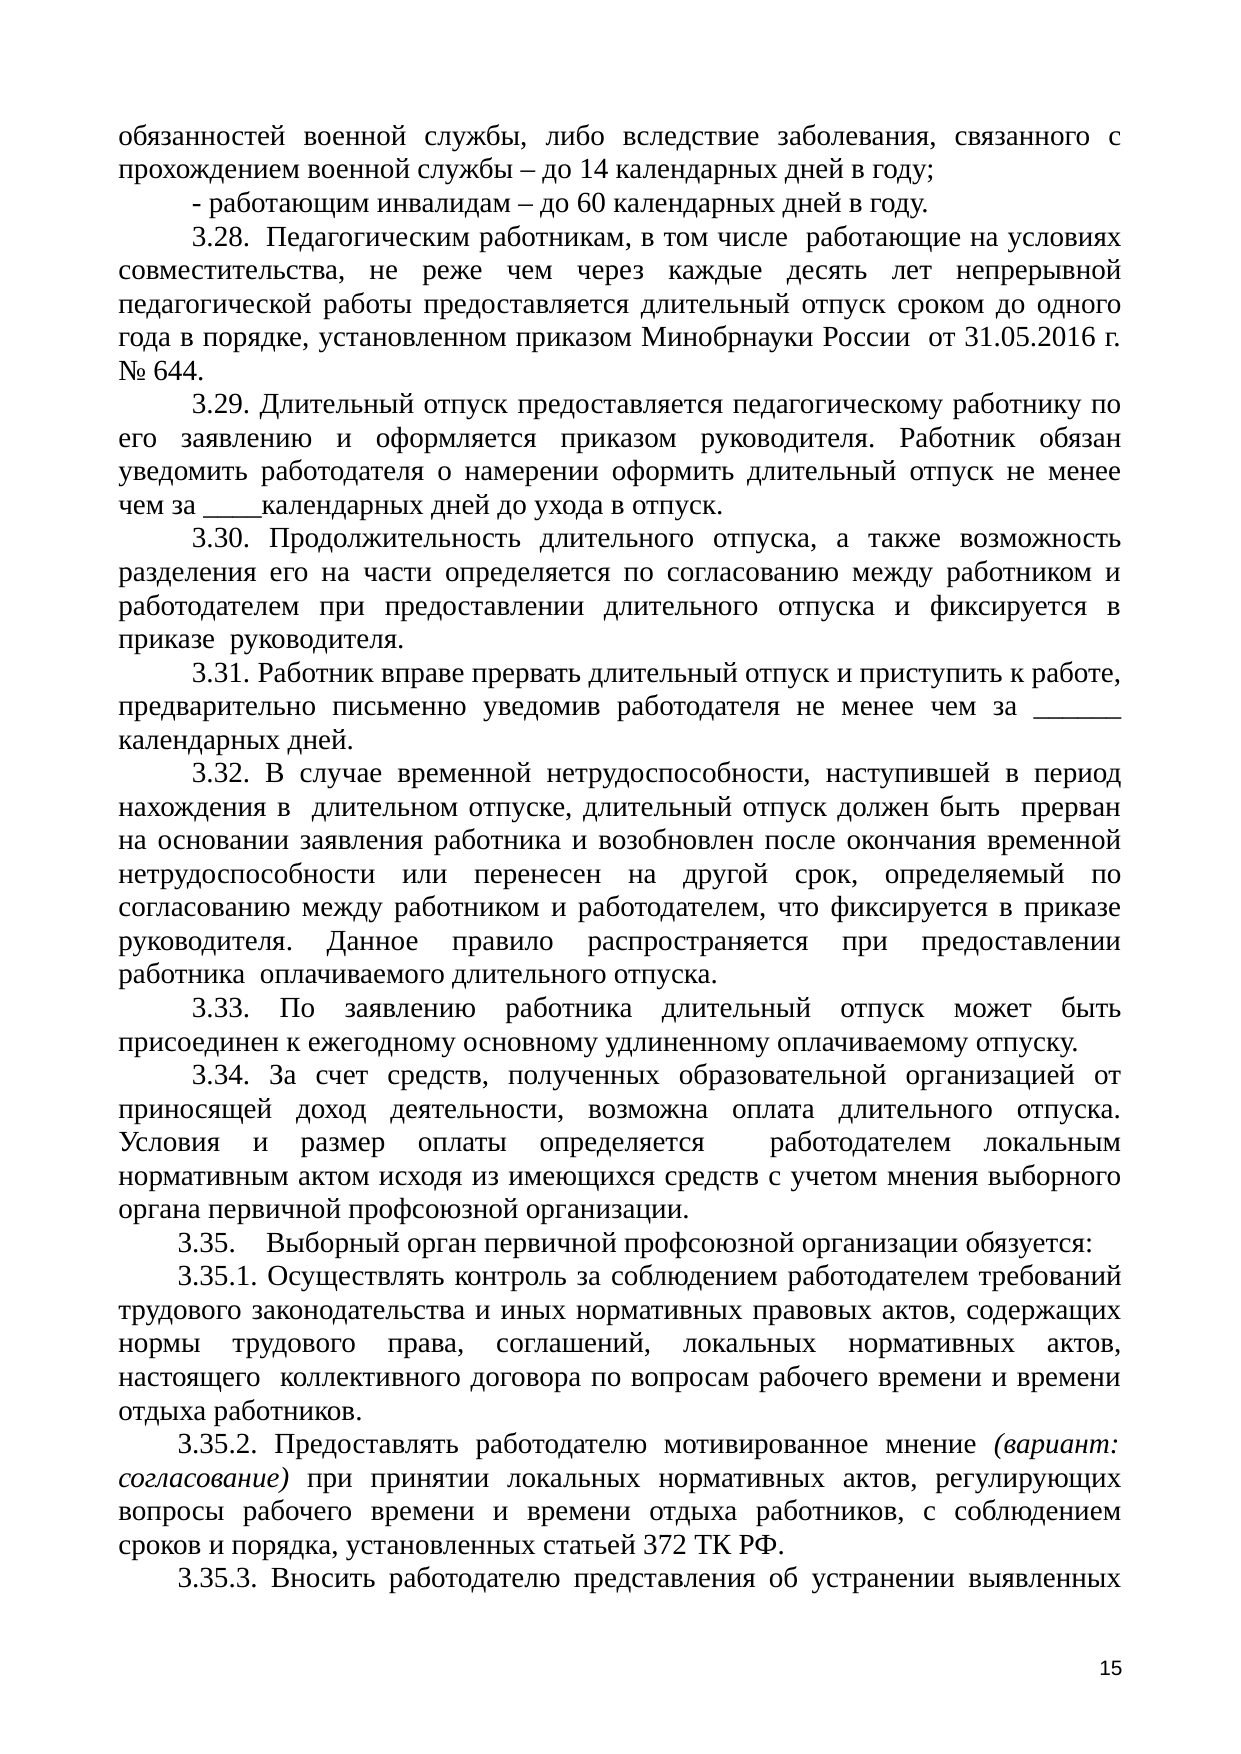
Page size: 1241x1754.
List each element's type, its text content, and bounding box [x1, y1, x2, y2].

text 3.35.3. Вносить работодателю представления об устранении выявленных [118, 1560, 1122, 1594]
text 3.35.1. Осуществлять контроль за соблюдением работодателем требований трудового законодательства и иных нормативных правовых актов, содержащих нормы трудового права, соглашений, локальных нормативных актов, настоящего коллективного договора по вопросам рабочего времени и времени отдыха работников. [118, 1258, 1122, 1426]
text - работающим инвалидам – до 60 календарных дней в году. [118, 185, 1122, 219]
text 3.30. Продолжительность длительного отпуска, а также возможность разделения его на части определяется по согласованию между работником и работодателем при предоставлении длительного отпуска и фиксируется в приказе руководителя. [118, 521, 1122, 655]
text 3.35.2. Предоставлять работодателю мотивированное мнение (вариант: согласование) при принятии локальных нормативных актов, регулирующих вопросы рабочего времени и времени отдыха работников, с соблюдением сроков и порядка, установленных статьей 372 ТК РФ. [118, 1426, 1122, 1560]
text 3.32. В случае временной нетрудоспособности, наступившей в период нахождения в длительном отпуске, длительный отпуск должен быть прерван на основании заявления работника и возобновлен после окончания временной нетрудоспособности или перенесен на другой срок, определяемый по согласованию между работником и работодателем, что фиксируется в приказе руководителя. Данное правило распространяется при предоставлении работника оплачиваемого длительного отпуска. [118, 755, 1122, 990]
text 3.28. Педагогическим работникам, в том числе работающие на условиях совместительства, не реже чем через каждые десять лет непрерывной педагогической работы предоставляется длительный отпуск сроком до одного года в порядке, установленном приказом Минобрнауки России от 31.05.2016 г. № 644. [118, 219, 1122, 386]
text 3.35. Выборный орган первичной профсоюзной организации обязуется: [118, 1225, 1122, 1258]
text обязанностей военной службы, либо вследствие заболевания, связанного с прохождением военной службы – до 14 календарных дней в году; [118, 118, 1122, 185]
text 3.29. Длительный отпуск предоставляется педагогическому работнику по его заявлению и оформляется приказом руководителя. Работник обязан уведомить работодателя о намерении оформить длительный отпуск не менее чем за ____календарных дней до ухода в отпуск. [118, 386, 1122, 521]
text 3.31. Работник вправе прервать длительный отпуск и приступить к работе, предварительно письменно уведомив работодателя не менее чем за ______ календарных дней. [118, 655, 1122, 755]
text 3.33. По заявлению работника длительный отпуск может быть присоединен к ежегодному основному удлиненному оплачиваемому отпуску. [118, 990, 1122, 1057]
text 3.34. За счет средств, полученных образовательной организацией от приносящей доход деятельности, возможна оплата длительного отпуска. Условия и размер оплаты определяется работодателем локальным нормативным актом исходя из имеющихся средств с учетом мнения выборного органа первичной профсоюзной организации. [118, 1057, 1122, 1225]
